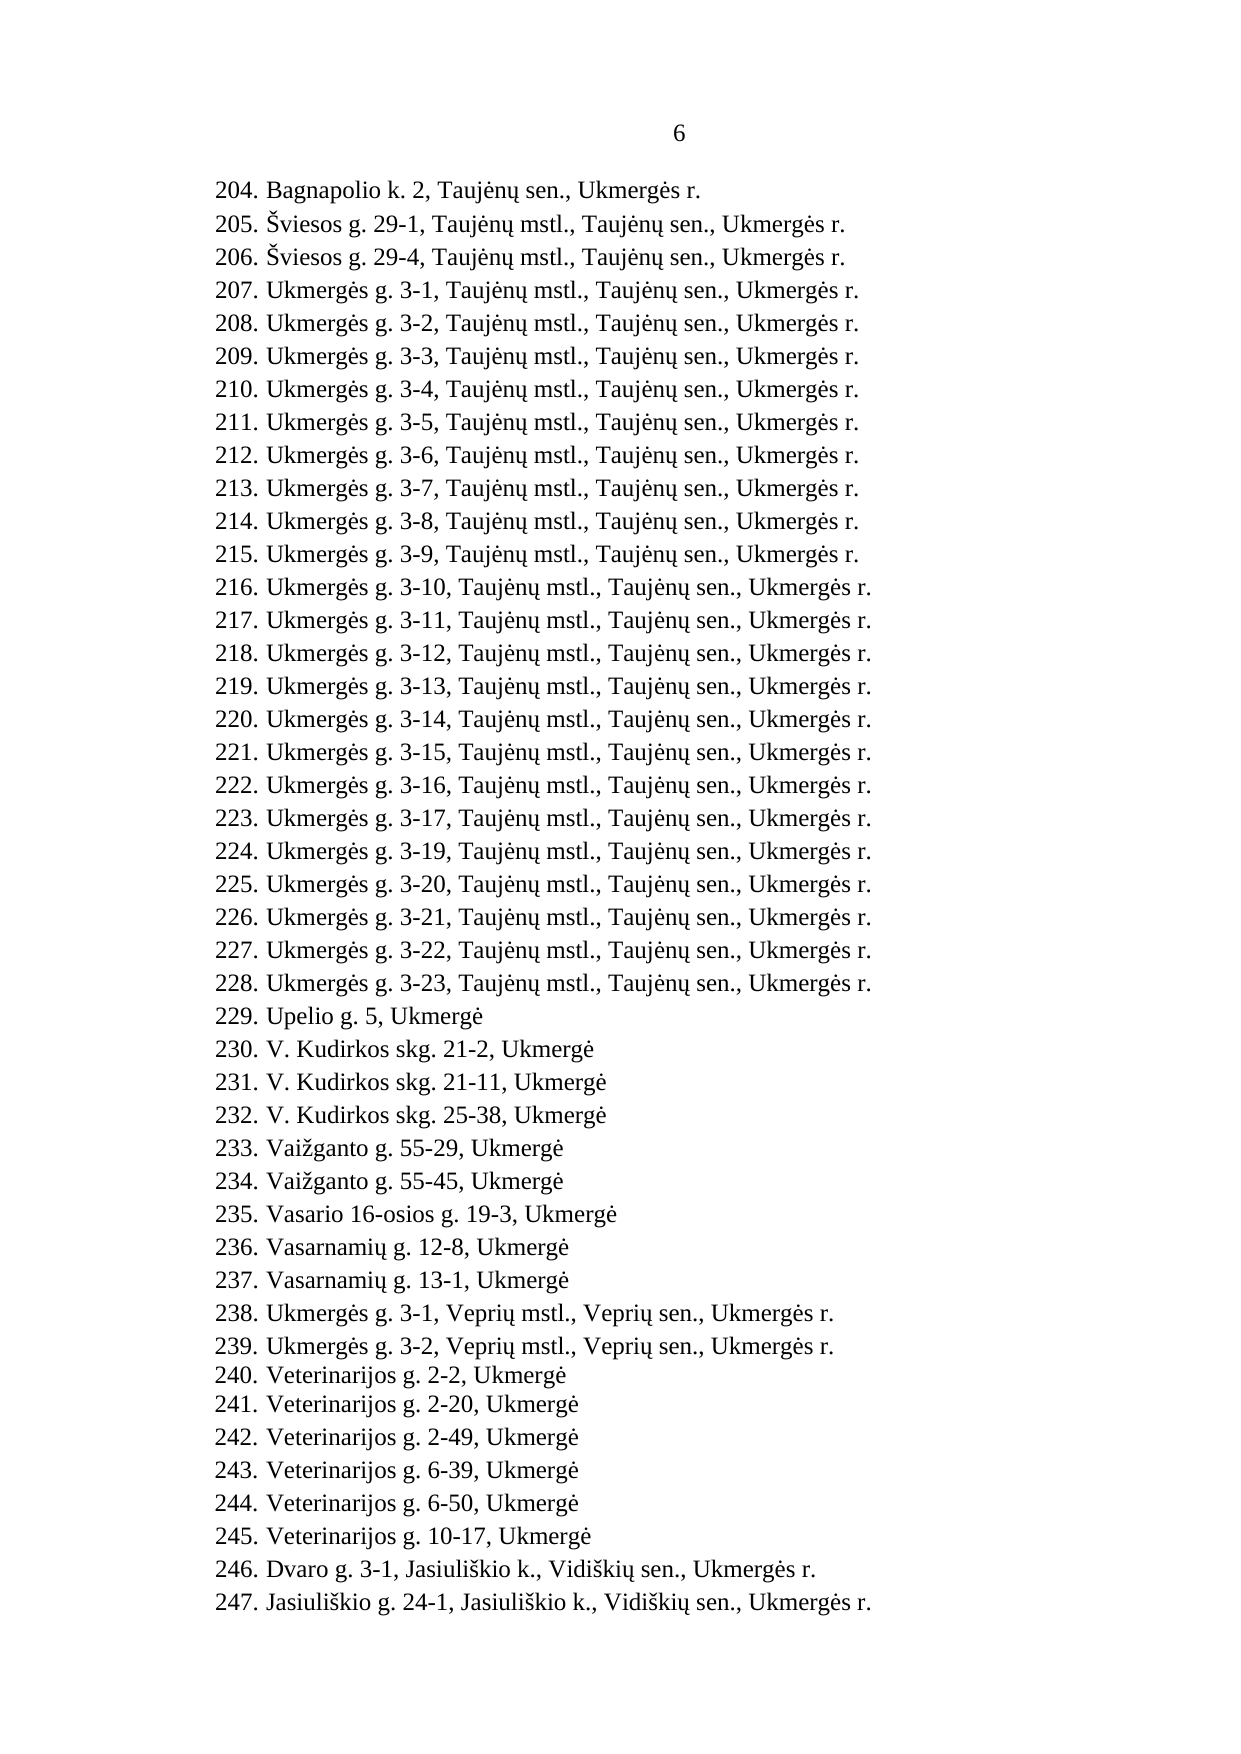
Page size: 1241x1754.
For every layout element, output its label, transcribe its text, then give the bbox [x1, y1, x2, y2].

text 218. Ukmergės g. 3-12, Taujėnų mstl., Taujėnų sen., Ukmergės r. [215, 638, 1181, 667]
text 215. Ukmergės g. 3-9, Taujėnų mstl., Taujėnų sen., Ukmergės r. [215, 539, 1181, 568]
text 210. Ukmergės g. 3-4, Taujėnų mstl., Taujėnų sen., Ukmergės r. [215, 374, 1181, 402]
text 212. Ukmergės g. 3-6, Taujėnų mstl., Taujėnų sen., Ukmergės r. [215, 440, 1181, 468]
text 214. Ukmergės g. 3-8, Taujėnų mstl., Taujėnų sen., Ukmergės r. [215, 506, 1181, 534]
text 211. Ukmergės g. 3-5, Taujėnų mstl., Taujėnų sen., Ukmergės r. [215, 407, 1181, 436]
text 220. Ukmergės g. 3-14, Taujėnų mstl., Taujėnų sen., Ukmergės r. [215, 704, 1181, 733]
text 204. Bagnapolio k. 2, Taujėnų sen., Ukmergės r. [215, 176, 1181, 204]
text 219. Ukmergės g. 3-13, Taujėnų mstl., Taujėnų sen., Ukmergės r. [215, 671, 1181, 700]
text 236. Vasarnamių g. 12-8, Ukmergė [215, 1232, 1181, 1261]
text 207. Ukmergės g. 3-1, Taujėnų mstl., Taujėnų sen., Ukmergės r. [215, 275, 1181, 303]
text 247. Jasiuliškio g. 24-1, Jasiuliškio k., Vidiškių sen., Ukmergės r. [215, 1587, 1181, 1616]
text 234. Vaižganto g. 55-45, Ukmergė [215, 1166, 1181, 1195]
text 245. Veterinarijos g. 10-17, Ukmergė [215, 1521, 1181, 1550]
text 217. Ukmergės g. 3-11, Taujėnų mstl., Taujėnų sen., Ukmergės r. [215, 605, 1181, 634]
text 205. Šviesos g. 29-1, Taujėnų mstl., Taujėnų sen., Ukmergės r. [215, 209, 1181, 237]
text 221. Ukmergės g. 3-15, Taujėnų mstl., Taujėnų sen., Ukmergės r. [215, 737, 1181, 766]
text 225. Ukmergės g. 3-20, Taujėnų mstl., Taujėnų sen., Ukmergės r. [215, 869, 1181, 898]
text 213. Ukmergės g. 3-7, Taujėnų mstl., Taujėnų sen., Ukmergės r. [215, 473, 1181, 502]
text 242. Veterinarijos g. 2-49, Ukmergė [214, 1422, 1181, 1451]
text 222. Ukmergės g. 3-16, Taujėnų mstl., Taujėnų sen., Ukmergės r. [215, 770, 1181, 799]
text 243. Veterinarijos g. 6-39, Ukmergė [214, 1455, 1181, 1484]
text 244. Veterinarijos g. 6-50, Ukmergė [214, 1488, 1181, 1517]
text 231. V. Kudirkos skg. 21-11, Ukmergė [215, 1067, 1181, 1096]
text 229. Upelio g. 5, Ukmergė [215, 1001, 1181, 1030]
text 226. Ukmergės g. 3-21, Taujėnų mstl., Taujėnų sen., Ukmergės r. [215, 902, 1181, 931]
text 230. V. Kudirkos skg. 21-2, Ukmergė [215, 1034, 1181, 1063]
text 246. Dvaro g. 3-1, Jasiuliškio k., Vidiškių sen., Ukmergės r. [215, 1554, 1181, 1583]
text 224. Ukmergės g. 3-19, Taujėnų mstl., Taujėnų sen., Ukmergės r. [215, 836, 1181, 865]
text 232. V. Kudirkos skg. 25-38, Ukmergė [215, 1100, 1181, 1129]
text 228. Ukmergės g. 3-23, Taujėnų mstl., Taujėnų sen., Ukmergės r. [215, 968, 1181, 997]
text 206. Šviesos g. 29-4, Taujėnų mstl., Taujėnų sen., Ukmergės r. [215, 242, 1181, 270]
text 209. Ukmergės g. 3-3, Taujėnų mstl., Taujėnų sen., Ukmergės r. [215, 341, 1181, 369]
text 223. Ukmergės g. 3-17, Taujėnų mstl., Taujėnų sen., Ukmergės r. [215, 803, 1181, 832]
text 208. Ukmergės g. 3-2, Taujėnų mstl., Taujėnų sen., Ukmergės r. [215, 308, 1181, 336]
text 216. Ukmergės g. 3-10, Taujėnų mstl., Taujėnų sen., Ukmergės r. [215, 572, 1181, 601]
text 241. Veterinarijos g. 2-20, Ukmergė [214, 1389, 1181, 1418]
text 227. Ukmergės g. 3-22, Taujėnų mstl., Taujėnų sen., Ukmergės r. [215, 935, 1181, 964]
text 237. Vasarnamių g. 13-1, Ukmergė [215, 1265, 1181, 1294]
text 238. Ukmergės g. 3-1, Veprių mstl., Veprių sen., Ukmergės r. [215, 1298, 1181, 1327]
text 239. Ukmergės g. 3-2, Veprių mstl., Veprių sen., Ukmergės r. [214, 1331, 1181, 1360]
text 233. Vaižganto g. 55-29, Ukmergė [215, 1133, 1181, 1162]
text 240. Veterinarijos g. 2-2, Ukmergė [214, 1360, 1181, 1389]
text 235. Vasario 16-osios g. 19-3, Ukmergė [215, 1199, 1181, 1228]
